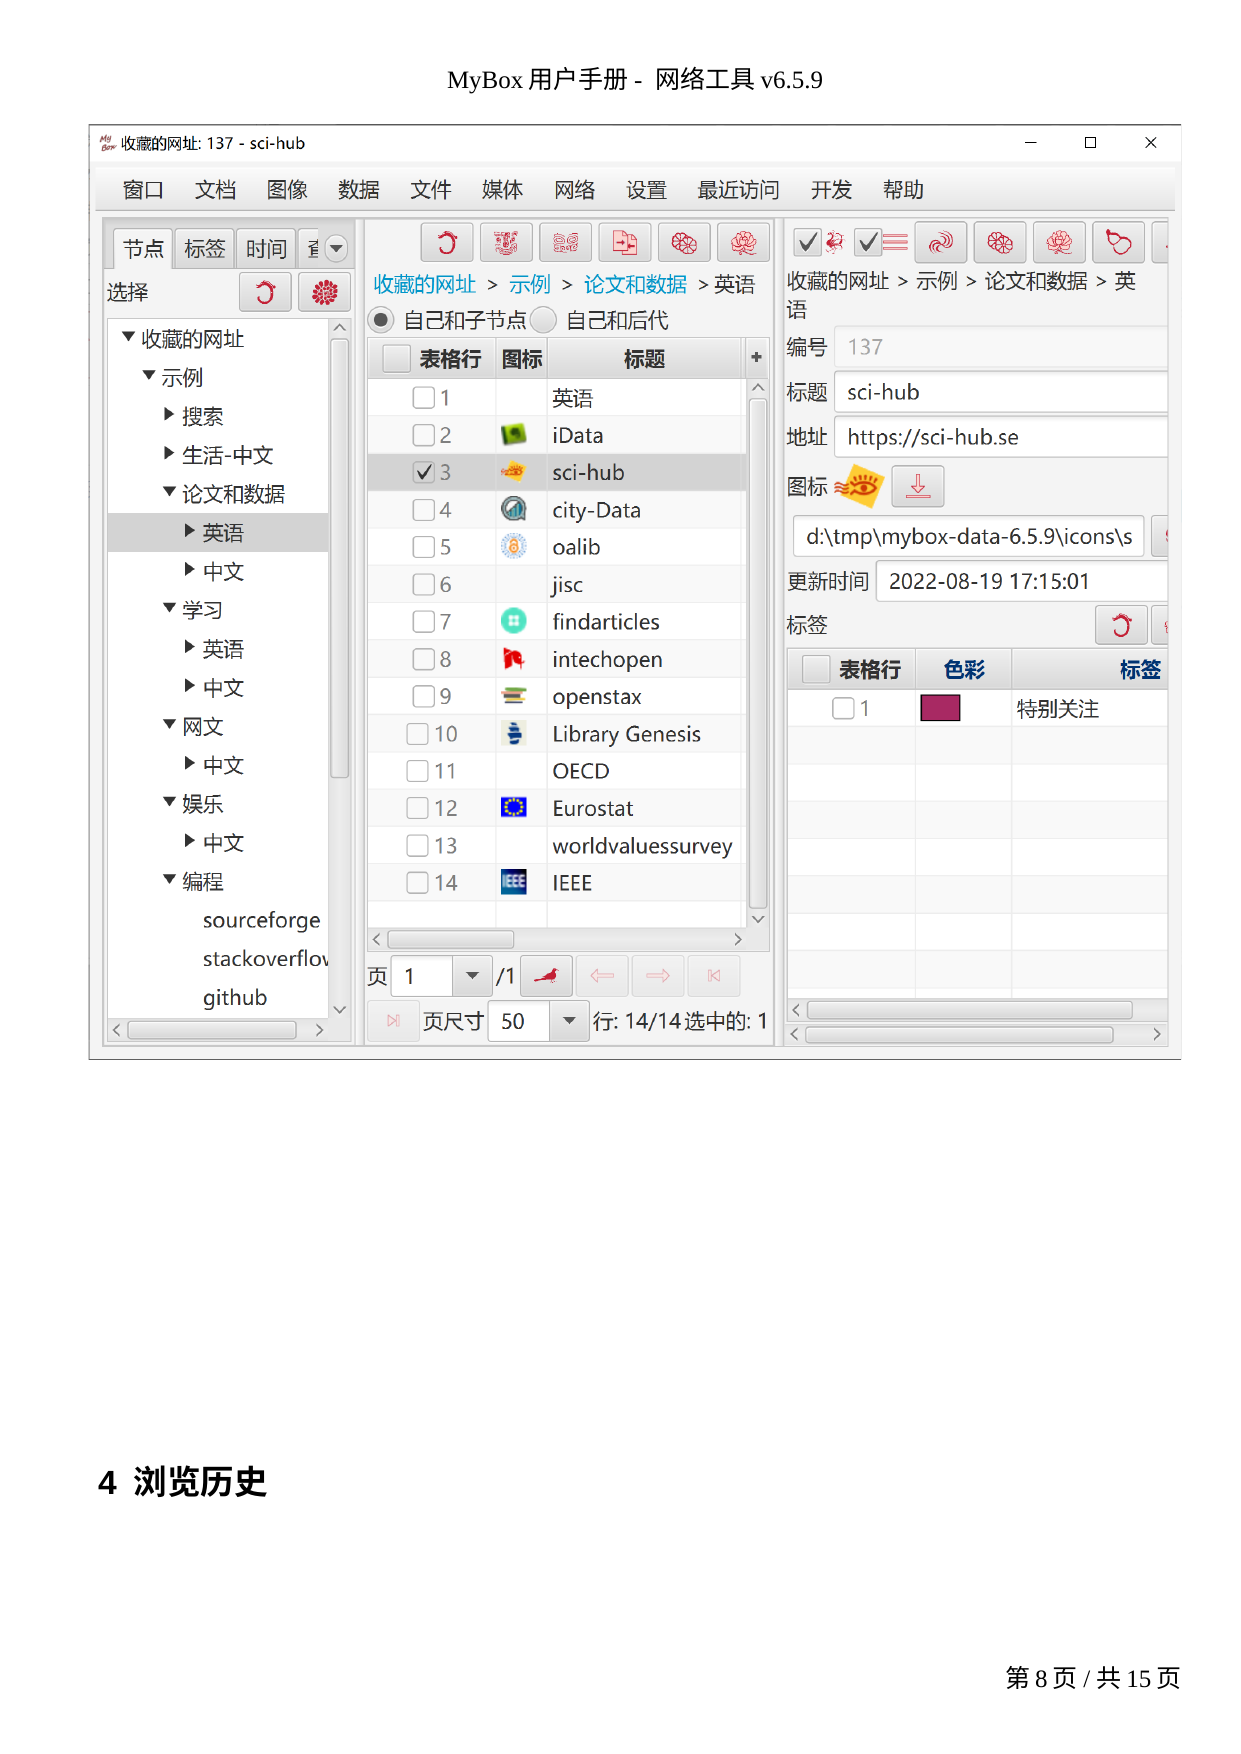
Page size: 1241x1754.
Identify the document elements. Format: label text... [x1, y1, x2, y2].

subtitle 浏览历史 [88, 1456, 1181, 1504]
picture [88, 124, 1182, 1060]
